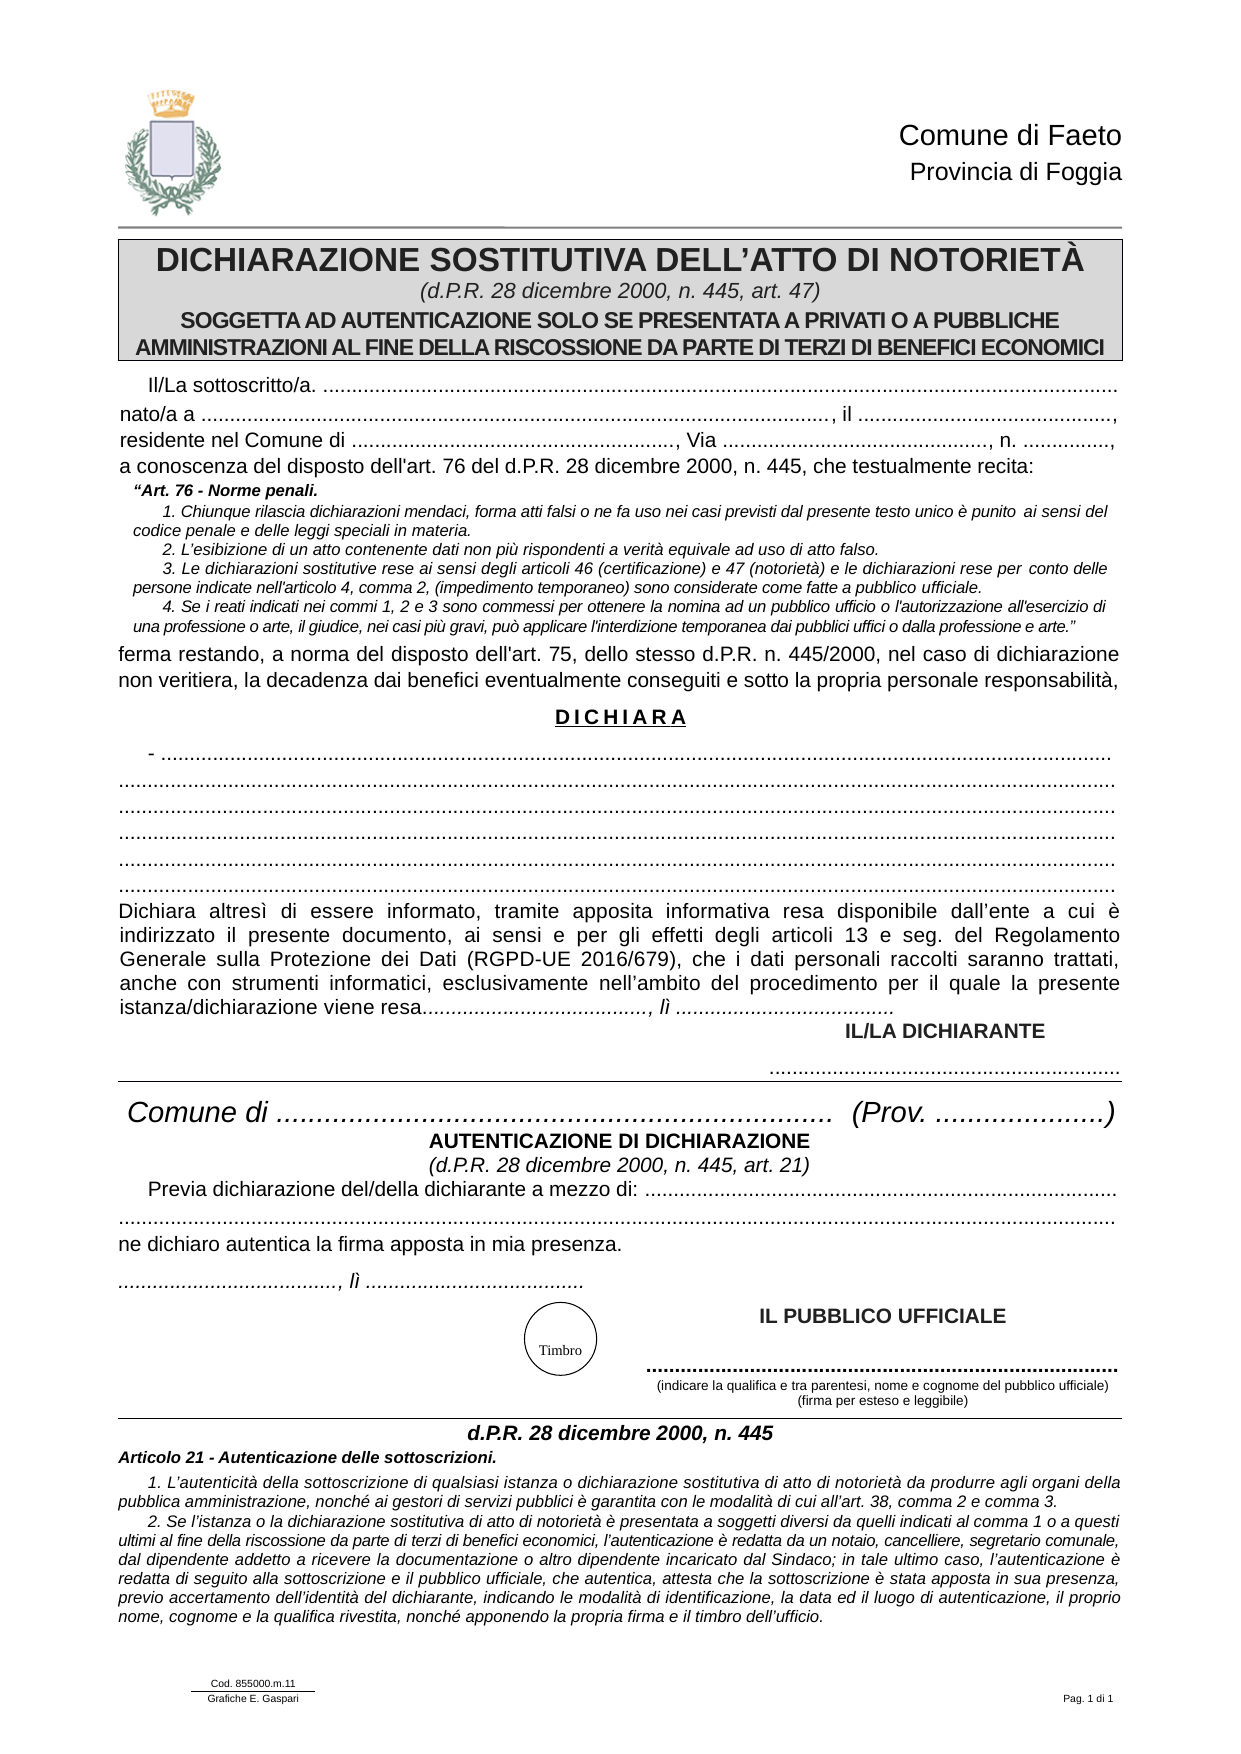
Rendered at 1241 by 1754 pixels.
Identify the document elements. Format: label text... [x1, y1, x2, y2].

text nato/a a ............................................................................................................., il ............................................, [119, 401, 1122, 425]
table_header DICHIARAZIONE SOSTITUTIVA DELL’ATTO DI NOTORIETÀ (d.P.R. 28 dicembre 2000, n. 445, art. 47) SOGGETTA AD AUTENTICAZIONE SOLO SE PRESENTATA A PRIVATI O A PUBBLICHE AMMINISTRAZIONI AL FINE DELLA RISCOSSIONE DA PARTE DI TERZI DI BENEFICI ECONOMICI [119, 240, 1122, 360]
text Comune di Faeto [224, 118, 1122, 152]
text d.P.R. 28 dicembre 2000, n. 445 [118, 1419, 1122, 1445]
text IL PUBBLICO UFFICIALE [643, 1304, 1122, 1328]
text 4. Se i reati indicati nei commi 1, 2 e 3 sono commessi per ottenere la nomina ad un pubblico ufficio o l'autorizzazione all'esercizio di una professione o arte, il giudice, nei casi più gravi, può applicare l'interdizione temporanea dai pubblici uffici o dalla professione e arte.” [133, 597, 1107, 636]
text .................................................................................. [643, 1353, 1122, 1377]
text IL/LA DICHIARANTE [768, 1019, 1122, 1043]
text Dichiara altresì di essere informato, tramite apposita informativa resa disponibile dall’ente a cui è indirizzato il presente documento, ai sensi e per gli effetti degli articoli 13 e seg. del Regolamento Generale sulla Protezione dei Dati (RGPD-UE 2016/679), che i dati personali raccolti saranno trattati, anche con strumenti informatici, esclusivamente nell’ambito del procedimento per il quale la presente istanza/dichiarazione viene resa......................................., lì ...................................... [118, 899, 1122, 1019]
text 2. L’esibizione di un atto contenente dati non più rispondenti a verità equivale ad uso di atto falso. [133, 540, 1107, 559]
text ......................................, lì ...................................... [118, 1268, 1122, 1292]
text (d.P.R. 28 dicembre 2000, n. 445, art. 21) [118, 1153, 1121, 1177]
text ............................................................................................................................................................................. [118, 767, 1122, 791]
text “Art. 76 - Norme penali. [133, 480, 1107, 499]
text DICHIARA [119, 705, 1122, 729]
text ............................................................................................................................................................................. [118, 1204, 1121, 1228]
text Provincia di Foggia [224, 157, 1122, 185]
text ............................................................................................................................................................................. [118, 820, 1122, 844]
text AUTENTICAZIONE DI DICHIARAZIONE [118, 1129, 1121, 1153]
text ............................................................................................................................................................................. [118, 846, 1122, 870]
text ............................................................................................................................................................................. [118, 873, 1122, 897]
text ferma restando, a norma del disposto dell'art. 75, dello stesso d.P.R. n. 445/2000, nel caso di dichiarazione non veritiera, la decadenza dai benefici eventualmente conseguiti e sotto la propria personale responsabilità, [118, 642, 1122, 692]
text Comune di ..................................................................... (Prov. .....................) [120, 1096, 1122, 1129]
text ............................................................................................................................................................................. [118, 794, 1122, 818]
text 1. L’autenticità della sottoscrizione di qualsiasi istanza o dichiarazione sostitutiva di atto di notorietà da produrre agli organi della pubblica amministrazione, nonché ai gestori di servizi pubblici è garantita con le modalità di cui all’art. 38, comma 2 e comma 3. [118, 1473, 1122, 1511]
text - ..................................................................................................................................................................... [148, 741, 1122, 765]
text a conoscenza del disposto dell'art. 76 del d.P.R. 28 dicembre 2000, n. 445, che testualmente recita: [119, 454, 1122, 478]
text Il/La sottoscritto/a. .......................................................................................................................................... [118, 373, 1122, 397]
text ne dichiaro autentica la firma apposta in mia presenza. [118, 1232, 1121, 1256]
text (indicare la qualifica e tra parentesi, nome e cognome del pubblico ufficiale) [643, 1377, 1122, 1393]
text residente nel Comune di ........................................................, Via .............................................., n. ..............., [119, 428, 1122, 452]
text ............................................................. [118, 1055, 1122, 1081]
text Articolo 21 - Autenticazione delle sottoscrizioni. [118, 1448, 1122, 1467]
text 1. Chiunque rilascia dichiarazioni mendaci, forma atti falsi o ne fa uso nei casi previsti dal presente testo unico è punito ai sensi del codice penale e delle leggi speciali in materia. [133, 501, 1107, 540]
text 3. Le dichiarazioni sostitutive rese ai sensi degli articoli 46 (certificazione) e 47 (notorietà) e le dichiarazioni rese per conto delle persone indicate nell'articolo 4, comma 2, (impedimento temporaneo) sono considerate come fatte a pubblico ufficiale. [133, 559, 1107, 597]
text Previa dichiarazione del/della dichiarante a mezzo di: .................................................................................. [118, 1177, 1122, 1201]
text (firma per esteso e leggibile) [643, 1393, 1122, 1408]
picture [122, 87, 224, 219]
text 2. Se l’istanza o la dichiarazione sostitutiva di atto di notorietà è presentata a soggetti diversi da quelli indicati al comma 1 o a questi ultimi al fine della riscossione da parte di terzi di benefici economici, l’autenticazione è redatta da un notaio, cancelliere, segretario comunale, dal dipendente addetto a ricevere la documentazione o altro dipendente incaricato dal Sindaco; in tale ultimo caso, l’autenticazione è redatta di seguito alla sottoscrizione e il pubblico ufficiale, che autentica, attesta che la sottoscrizione è stata apposta in sua presenza, previo accertamento dell’identità del dichiarante, indicando le modalità di identificazione, la data ed il luogo di autenticazione, il proprio nome, cognome e la qualifica rivestita, nonché apponendo la propria firma e il timbro dell’ufficio. [118, 1511, 1122, 1626]
